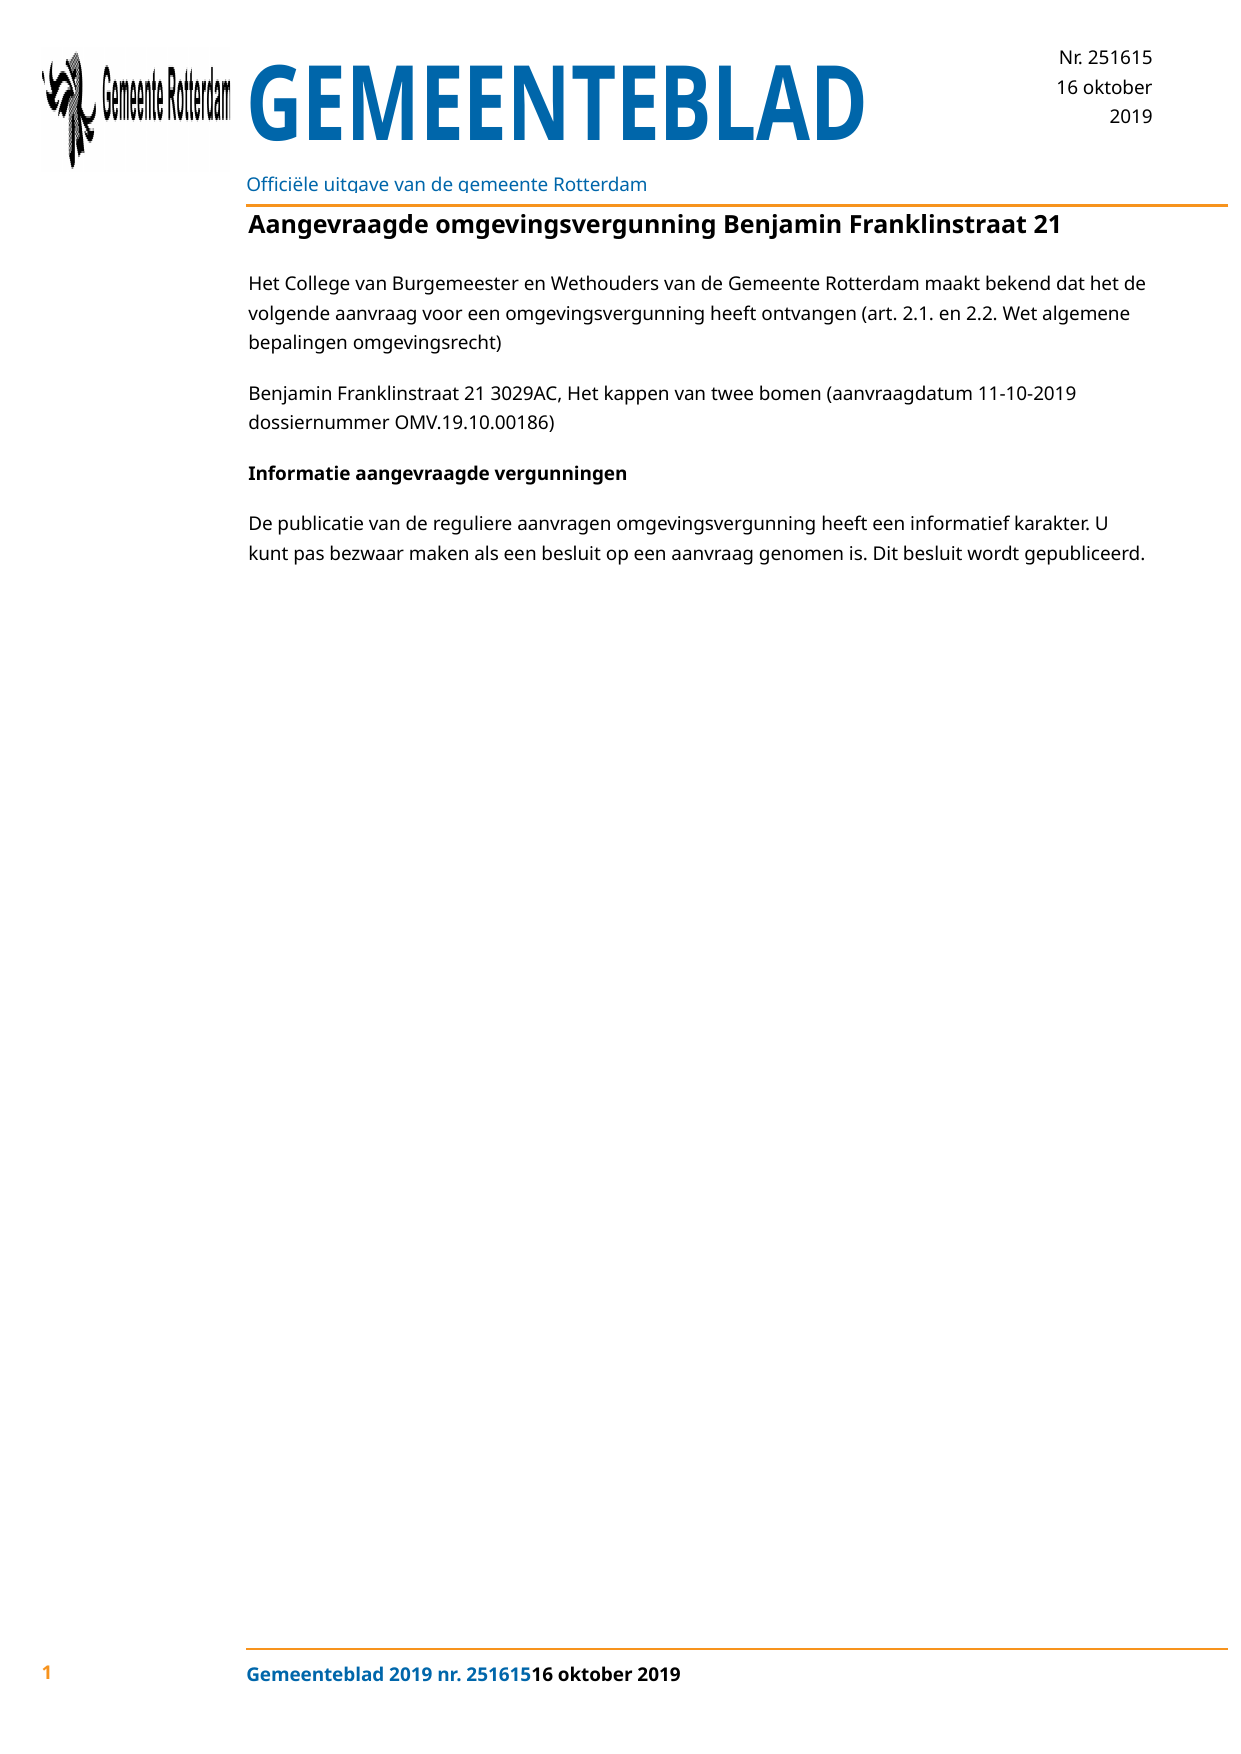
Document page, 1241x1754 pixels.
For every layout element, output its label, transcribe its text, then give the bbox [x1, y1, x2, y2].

text Aangevraagde omgevingsvergunning Benjamin Franklinstraat 21 [248, 207, 1152, 241]
text Het College van Burgemeester en Wethouders van de Gemeente Rotterdam maakt bekend dat het de volgende aanvraag voor een omgevingsvergunning heeft ontvangen (art. 2.1. en 2.2. Wet algemene bepalingen omgevingsrecht) [248, 270, 1152, 355]
text De publicatie van de reguliere aanvragen omgevingsvergunning heeft een informatief karakter. U kunt pas bezwaar maken als een besluit op een aanvraag genomen is. Dit besluit wordt gepubliceerd. [248, 510, 1152, 566]
picture [41, 47, 231, 172]
text Informatie aangevraagde vergunningen [248, 460, 1152, 486]
text Benjamin Franklinstraat 21 3029AC, Het kappen van twee bomen (aanvraagdatum 11-10-2019 dossiernummer OMV.19.10.00186) [248, 380, 1152, 435]
